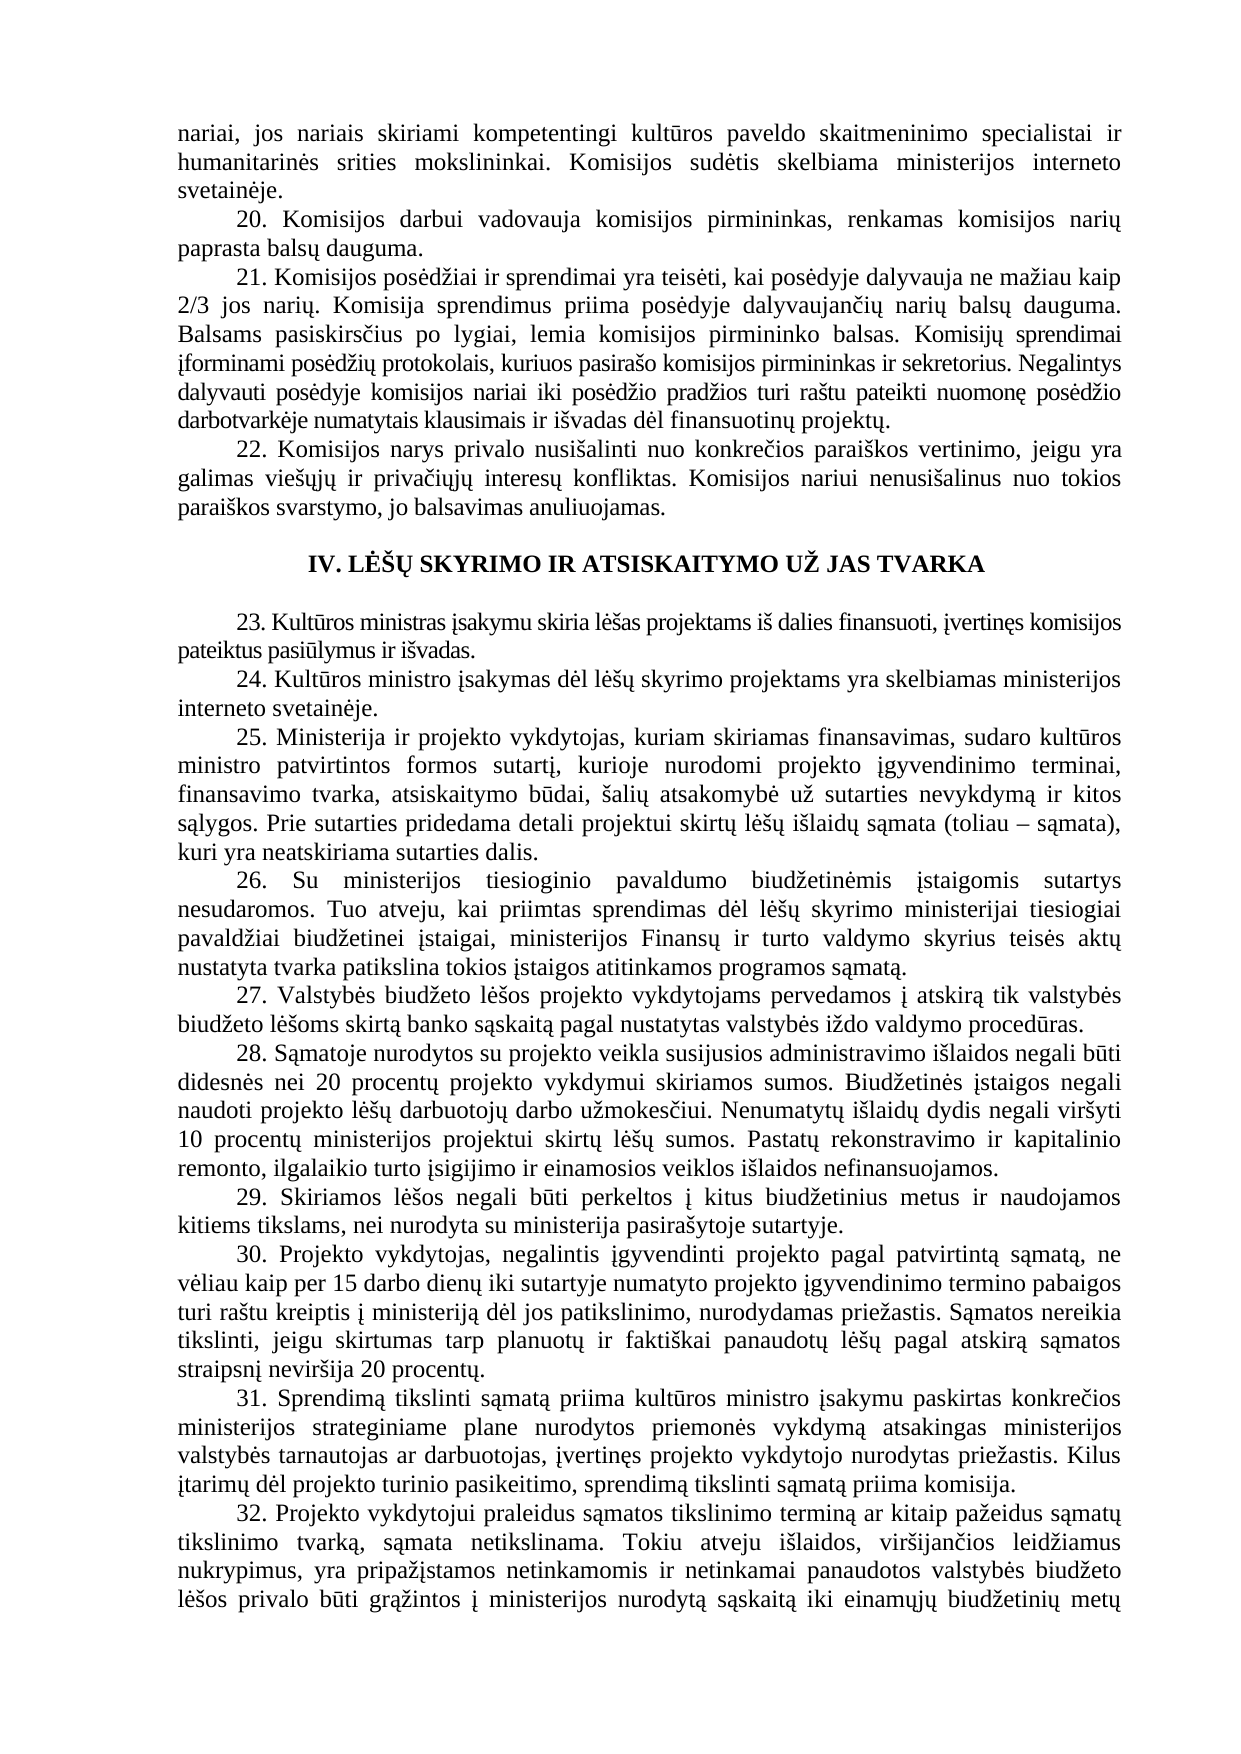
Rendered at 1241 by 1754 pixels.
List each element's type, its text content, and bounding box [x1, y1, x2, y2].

text 25. Ministerija ir projekto vykdytojas, kuriam skiriamas finansavimas, sudaro kultūros ministro patvirtintos formos sutartį, kurioje nurodomi projekto įgyvendinimo terminai, finansavimo tvarka, atsiskaitymo būdai, šalių atsakomybė už sutarties nevykdymą ir kitos sąlygos. Prie sutarties pridedama detali projektui skirtų lėšų išlaidų sąmata (toliau – sąmata), kuri yra neatskiriama sutarties dalis. [177, 722, 1122, 866]
text 24. Kultūros ministro įsakymas dėl lėšų skyrimo projektams yra skelbiamas ministerijos interneto svetainėje. [177, 664, 1122, 722]
text 29. Skiriamos lėšos negali būti perkeltos į kitus biudžetinius metus ir naudojamos kitiems tikslams, nei nurodyta su ministerija pasirašytoje sutartyje. [177, 1182, 1122, 1239]
text 20. Komisijos darbui vadovauja komisijos pirmininkas, renkamas komisijos narių paprasta balsų dauguma. [177, 204, 1122, 262]
text 26. Su ministerijos tiesioginio pavaldumo biudžetinėmis įstaigomis sutartys nesudaromos. Tuo atveju, kai priimtas sprendimas dėl lėšų skyrimo ministerijai tiesiogiai pavaldžiai biudžetinei įstaigai, ministerijos Finansų ir turto valdymo skyrius teisės aktų nustatyta tvarka patikslina tokios įstaigos atitinkamos programos sąmatą. [177, 866, 1122, 981]
text IV. LĖŠŲ SKYRIMO IR ATSISKAITYMO UŽ JAS TVARKA [177, 549, 1122, 578]
text 31. Sprendimą tikslinti sąmatą priima kultūros ministro įsakymu paskirtas konkrečios ministerijos strateginiame plane nurodytos priemonės vykdymą atsakingas ministerijos valstybės tarnautojas ar darbuotojas, įvertinęs projekto vykdytojo nurodytas priežastis. Kilus įtarimų dėl projekto turinio pasikeitimo, sprendimą tikslinti sąmatą priima komisija. [177, 1383, 1122, 1498]
text 32. Projekto vykdytojui praleidus sąmatos tikslinimo terminą ar kitaip pažeidus sąmatų tikslinimo tvarką, sąmata netikslinama. Tokiu atveju išlaidos, viršijančios leidžiamus nukrypimus, yra pripažįstamos netinkamomis ir netinkamai panaudotos valstybės biudžeto lėšos privalo būti grąžintos į ministerijos nurodytą sąskaitą iki einamųjų biudžetinių metų [177, 1498, 1122, 1613]
text nariai, jos nariais skiriami kompetentingi kultūros paveldo skaitmeninimo specialistai ir humanitarinės srities mokslininkai. Komisijos sudėtis skelbiama ministerijos interneto svetainėje. [177, 118, 1122, 204]
text 22. Komisijos narys privalo nusišalinti nuo konkrečios paraiškos vertinimo, jeigu yra galimas viešųjų ir privačiųjų interesų konfliktas. Komisijos nariui nenusišalinus nuo tokios paraiškos svarstymo, jo balsavimas anuliuojamas. [177, 434, 1122, 521]
text 21. Komisijos posėdžiai ir sprendimai yra teisėti, kai posėdyje dalyvauja ne mažiau kaip 2/3 jos narių. Komisija sprendimus priima posėdyje dalyvaujančių narių balsų dauguma. Balsams pasiskirsčius po lygiai, lemia komisijos pirmininko balsas. Komisijų sprendimai įforminami posėdžių protokolais, kuriuos pasirašo komisijos pirmininkas ir sekretorius. Negalintys dalyvauti posėdyje komisijos nariai iki posėdžio pradžios turi raštu pateikti nuomonę posėdžio darbotvarkėje numatytais klausimais ir išvadas dėl finansuotinų projektų. [177, 262, 1122, 434]
text 30. Projekto vykdytojas, negalintis įgyvendinti projekto pagal patvirtintą sąmatą, ne vėliau kaip per 15 darbo dienų iki sutartyje numatyto projekto įgyvendinimo termino pabaigos turi raštu kreiptis į ministeriją dėl jos patikslinimo, nurodydamas priežastis. Sąmatos nereikia tikslinti, jeigu skirtumas tarp planuotų ir faktiškai panaudotų lėšų pagal atskirą sąmatos straipsnį neviršija 20 procentų. [177, 1239, 1122, 1383]
text 23. Kultūros ministras įsakymu skiria lėšas projektams iš dalies finansuoti, įvertinęs komisijos pateiktus pasiūlymus ir išvadas. [177, 607, 1122, 664]
text 28. Sąmatoje nurodytos su projekto veikla susijusios administravimo išlaidos negali būti didesnės nei 20 procentų projekto vykdymui skiriamos sumos. Biudžetinės įstaigos negali naudoti projekto lėšų darbuotojų darbo užmokesčiui. Nenumatytų išlaidų dydis negali viršyti 10 procentų ministerijos projektui skirtų lėšų sumos. Pastatų rekonstravimo ir kapitalinio remonto, ilgalaikio turto įsigijimo ir einamosios veiklos išlaidos nefinansuojamos. [177, 1038, 1122, 1182]
text 27. Valstybės biudžeto lėšos projekto vykdytojams pervedamos į atskirą tik valstybės biudžeto lėšoms skirtą banko sąskaitą pagal nustatytas valstybės iždo valdymo procedūras. [177, 981, 1122, 1038]
